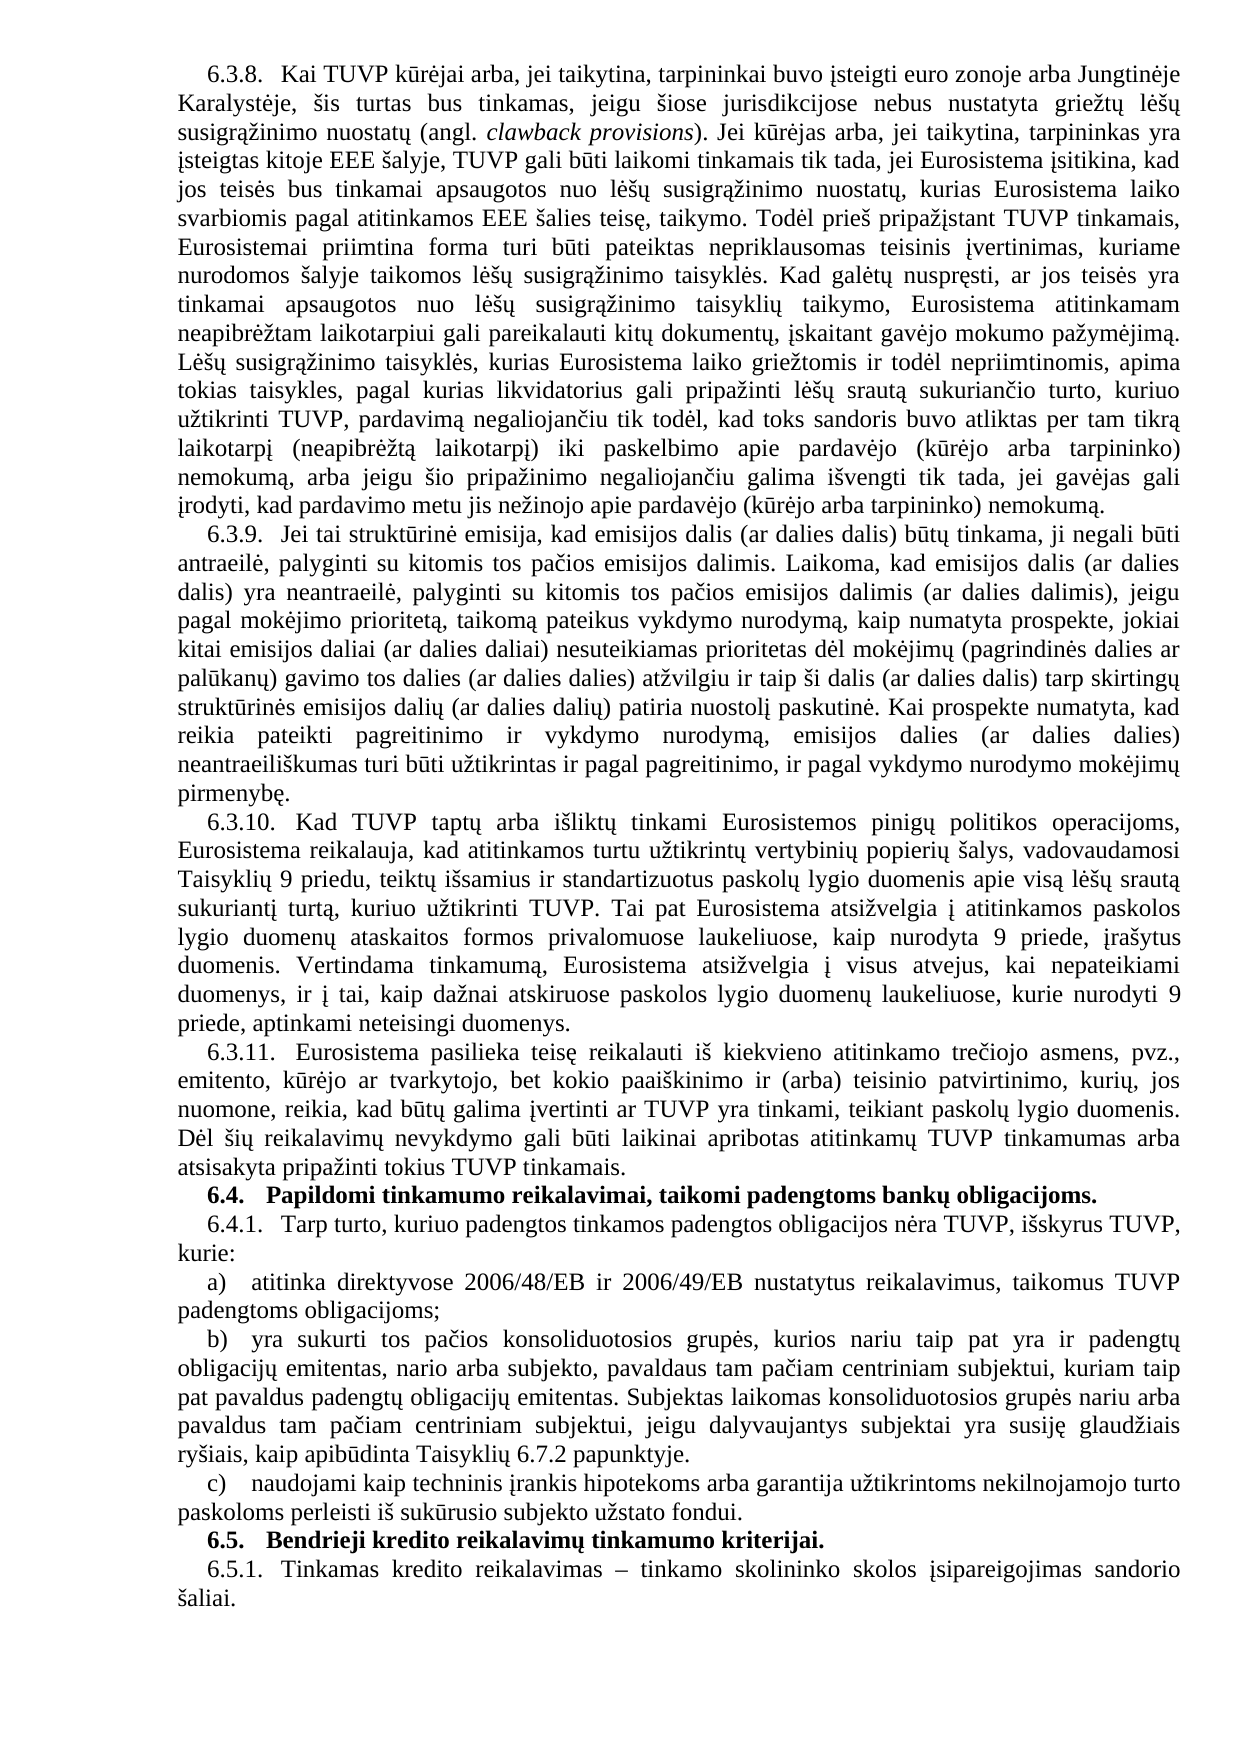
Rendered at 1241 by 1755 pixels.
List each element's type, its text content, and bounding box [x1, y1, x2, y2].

text 6.3.8. Kai TUVP kūrėjai arba, jei taikytina, tarpininkai buvo įsteigti euro zonoje arba Jungtinėje Karalystėje, šis turtas bus tinkamas, jeigu šiose jurisdikcijose nebus nustatyta griežtų lėšų susigrąžinimo nuostatų (angl. clawback provisions). Jei kūrėjas arba, jei taikytina, tarpininkas yra įsteigtas kitoje EEE šalyje, TUVP gali būti laikomi tinkamais tik tada, jei Eurosistema įsitikina, kad jos teisės bus tinkamai apsaugotos nuo lėšų susigrąžinimo nuostatų, kurias Eurosistema laiko svarbiomis pagal atitinkamos EEE šalies teisę, taikymo. Todėl prieš pripažįstant TUVP tinkamais, Eurosistemai priimtina forma turi būti pateiktas nepriklausomas teisinis įvertinimas, kuriame nurodomos šalyje taikomos lėšų susigrąžinimo taisyklės. Kad galėtų nuspręsti, ar jos teisės yra tinkamai apsaugotos nuo lėšų susigrąžinimo taisyklių taikymo, Eurosistema atitinkamam neapibrėžtam laikotarpiui gali pareikalauti kitų dokumentų, įskaitant gavėjo mokumo pažymėjimą. Lėšų susigrąžinimo taisyklės, kurias Eurosistema laiko griežtomis ir todėl nepriimtinomis, apima tokias taisykles, pagal kurias likvidatorius gali pripažinti lėšų srautą sukuriančio turto, kuriuo užtikrinti TUVP, pardavimą negaliojančiu tik todėl, kad toks sandoris buvo atliktas per tam tikrą laikotarpį (neapibrėžtą laikotarpį) iki paskelbimo apie pardavėjo (kūrėjo arba tarpininko) nemokumą, arba jeigu šio pripažinimo negaliojančiu galima išvengti tik tada, jei gavėjas gali įrodyti, kad pardavimo metu jis nežinojo apie pardavėjo (kūrėjo arba tarpininko) nemokumą. [177, 59, 1181, 519]
text a) atitinka direktyvose 2006/48/EB ir 2006/49/EB nustatytus reikalavimus, taikomus TUVP padengtoms obligacijoms; [177, 1267, 1181, 1324]
text 6.4. Papildomi tinkamumo reikalavimai, taikomi padengtoms bankų obligacijoms. [177, 1180, 1181, 1209]
text 6.3.9. Jei tai struktūrinė emisija, kad emisijos dalis (ar dalies dalis) būtų tinkama, ji negali būti antraeilė, palyginti su kitomis tos pačios emisijos dalimis. Laikoma, kad emisijos dalis (ar dalies dalis) yra neantraeilė, palyginti su kitomis tos pačios emisijos dalimis (ar dalies dalimis), jeigu pagal mokėjimo prioritetą, taikomą pateikus vykdymo nurodymą, kaip numatyta prospekte, jokiai kitai emisijos daliai (ar dalies daliai) nesuteikiamas prioritetas dėl mokėjimų (pagrindinės dalies ar palūkanų) gavimo tos dalies (ar dalies dalies) atžvilgiu ir taip ši dalis (ar dalies dalis) tarp skirtingų struktūrinės emisijos dalių (ar dalies dalių) patiria nuostolį paskutinė. Kai prospekte numatyta, kad reikia pateikti pagreitinimo ir vykdymo nurodymą, emisijos dalies (ar dalies dalies) neantraeiliškumas turi būti užtikrintas ir pagal pagreitinimo, ir pagal vykdymo nurodymo mokėjimų pirmenybę. [177, 519, 1181, 807]
text 6.3.11. Eurosistema pasilieka teisę reikalauti iš kiekvieno atitinkamo trečiojo asmens, pvz., emitento, kūrėjo ar tvarkytojo, bet kokio paaiškinimo ir (arba) teisinio patvirtinimo, kurių, jos nuomone, reikia, kad būtų galima įvertinti ar TUVP yra tinkami, teikiant paskolų lygio duomenis. Dėl šių reikalavimų nevykdymo gali būti laikinai apribotas atitinkamų TUVP tinkamumas arba atsisakyta pripažinti tokius TUVP tinkamais. [177, 1037, 1181, 1180]
text 6.5.1. Tinkamas kredito reikalavimas – tinkamo skolininko skolos įsipareigojimas sandorio šaliai. [177, 1554, 1181, 1612]
text c) naudojami kaip techninis įrankis hipotekoms arba garantija užtikrintoms nekilnojamojo turto paskoloms perleisti iš sukūrusio subjekto užstato fondui. [177, 1468, 1181, 1525]
text 6.4.1. Tarp turto, kuriuo padengtos tinkamos padengtos obligacijos nėra TUVP, išskyrus TUVP, kurie: [177, 1209, 1181, 1267]
text 6.5. Bendrieji kredito reikalavimų tinkamumo kriterijai. [177, 1525, 1181, 1554]
text 6.3.10. Kad TUVP taptų arba išliktų tinkami Eurosistemos pinigų politikos operacijoms, Eurosistema reikalauja, kad atitinkamos turtu užtikrintų vertybinių popierių šalys, vadovaudamosi Taisyklių 9 priedu, teiktų išsamius ir standartizuotus paskolų lygio duomenis apie visą lėšų srautą sukuriantį turtą, kuriuo užtikrinti TUVP. Tai pat Eurosistema atsižvelgia į atitinkamos paskolos lygio duomenų ataskaitos formos privalomuose laukeliuose, kaip nurodyta 9 priede, įrašytus duomenis. Vertindama tinkamumą, Eurosistema atsižvelgia į visus atvejus, kai nepateikiami duomenys, ir į tai, kaip dažnai atskiruose paskolos lygio duomenų laukeliuose, kurie nurodyti 9 priede, aptinkami neteisingi duomenys. [177, 807, 1181, 1037]
text b) yra sukurti tos pačios konsoliduotosios grupės, kurios nariu taip pat yra ir padengtų obligacijų emitentas, nario arba subjekto, pavaldaus tam pačiam centriniam subjektui, kuriam taip pat pavaldus padengtų obligacijų emitentas. Subjektas laikomas konsoliduotosios grupės nariu arba pavaldus tam pačiam centriniam subjektui, jeigu dalyvaujantys subjektai yra susiję glaudžiais ryšiais, kaip apibūdinta Taisyklių 6.7.2 papunktyje. [177, 1324, 1181, 1468]
